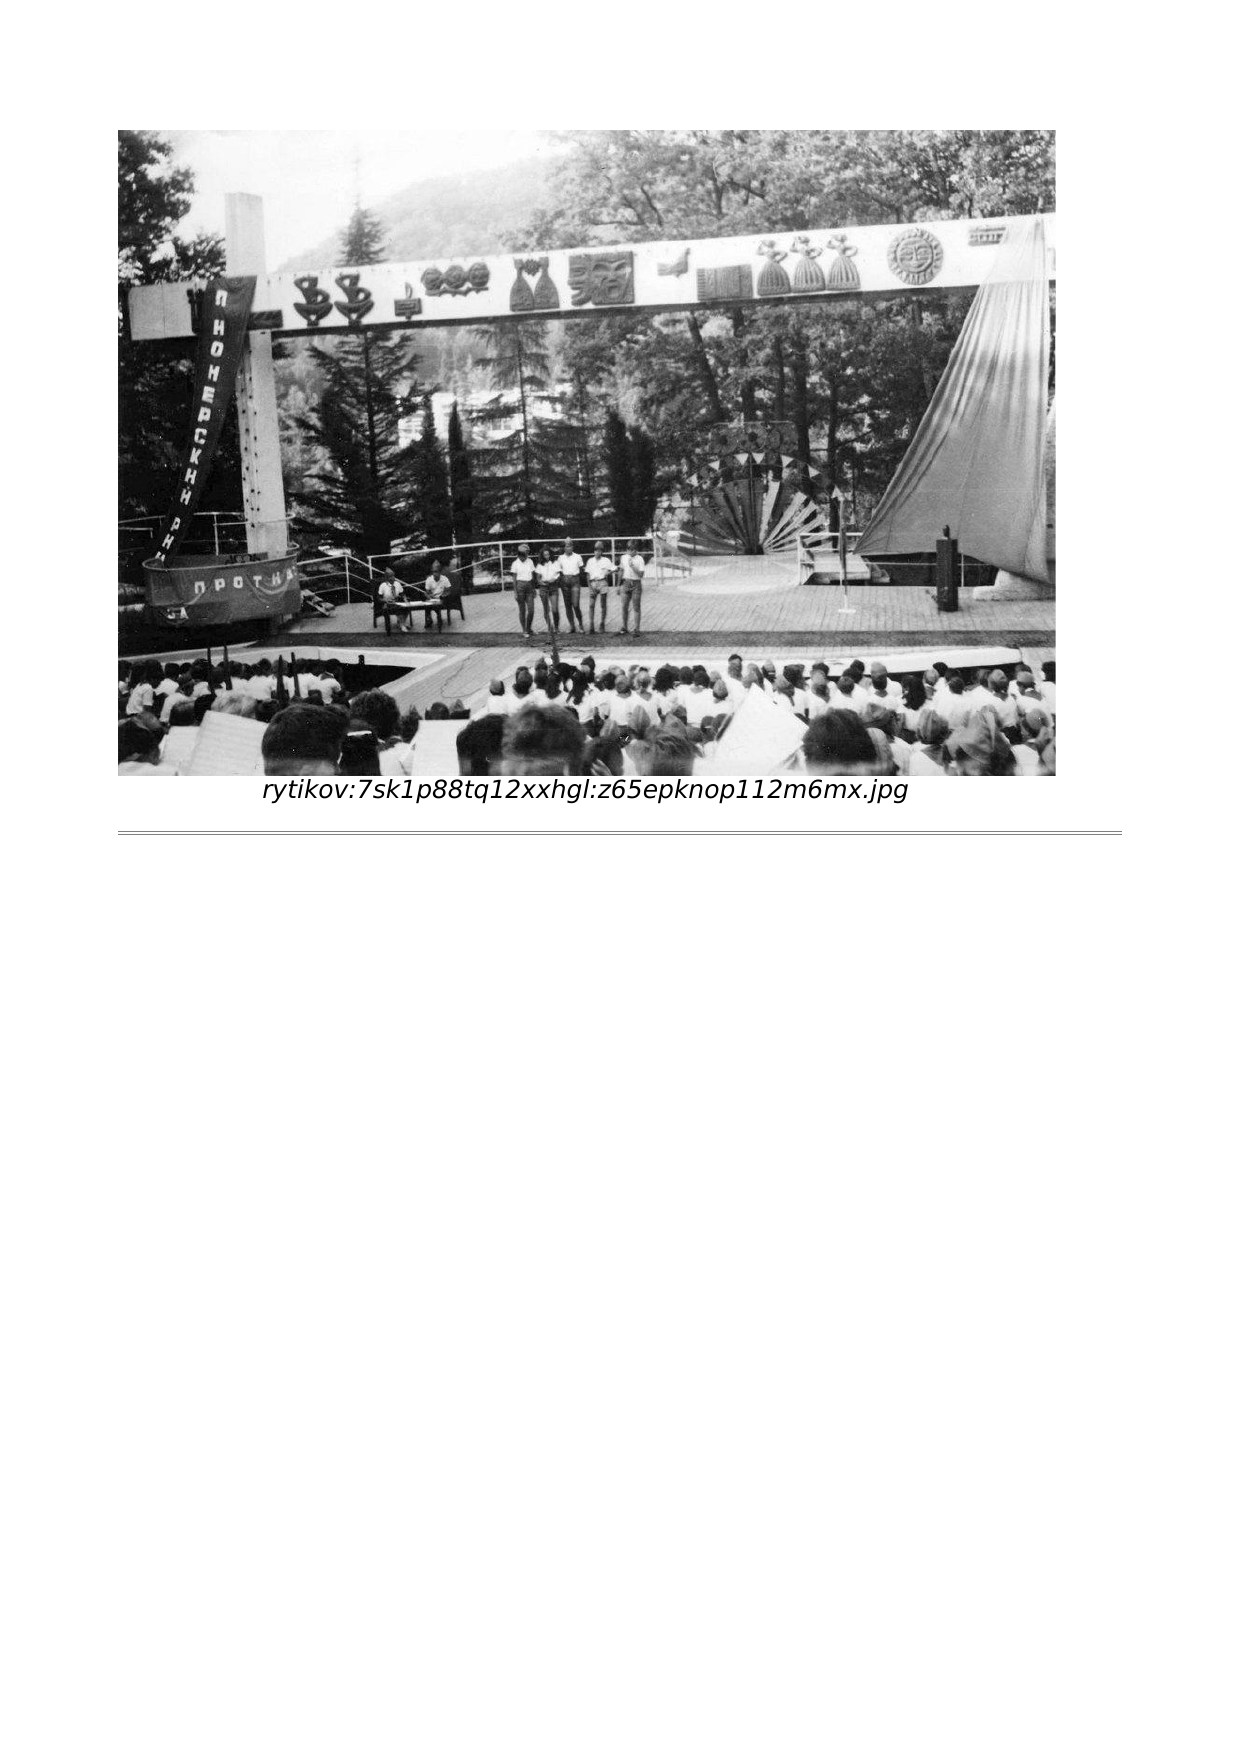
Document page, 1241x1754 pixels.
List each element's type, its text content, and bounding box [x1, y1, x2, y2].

text rytikov:7sk1p88tq12xxhgl:z65epknop112m6mx.jpg [118, 776, 1056, 804]
picture [118, 130, 1056, 776]
